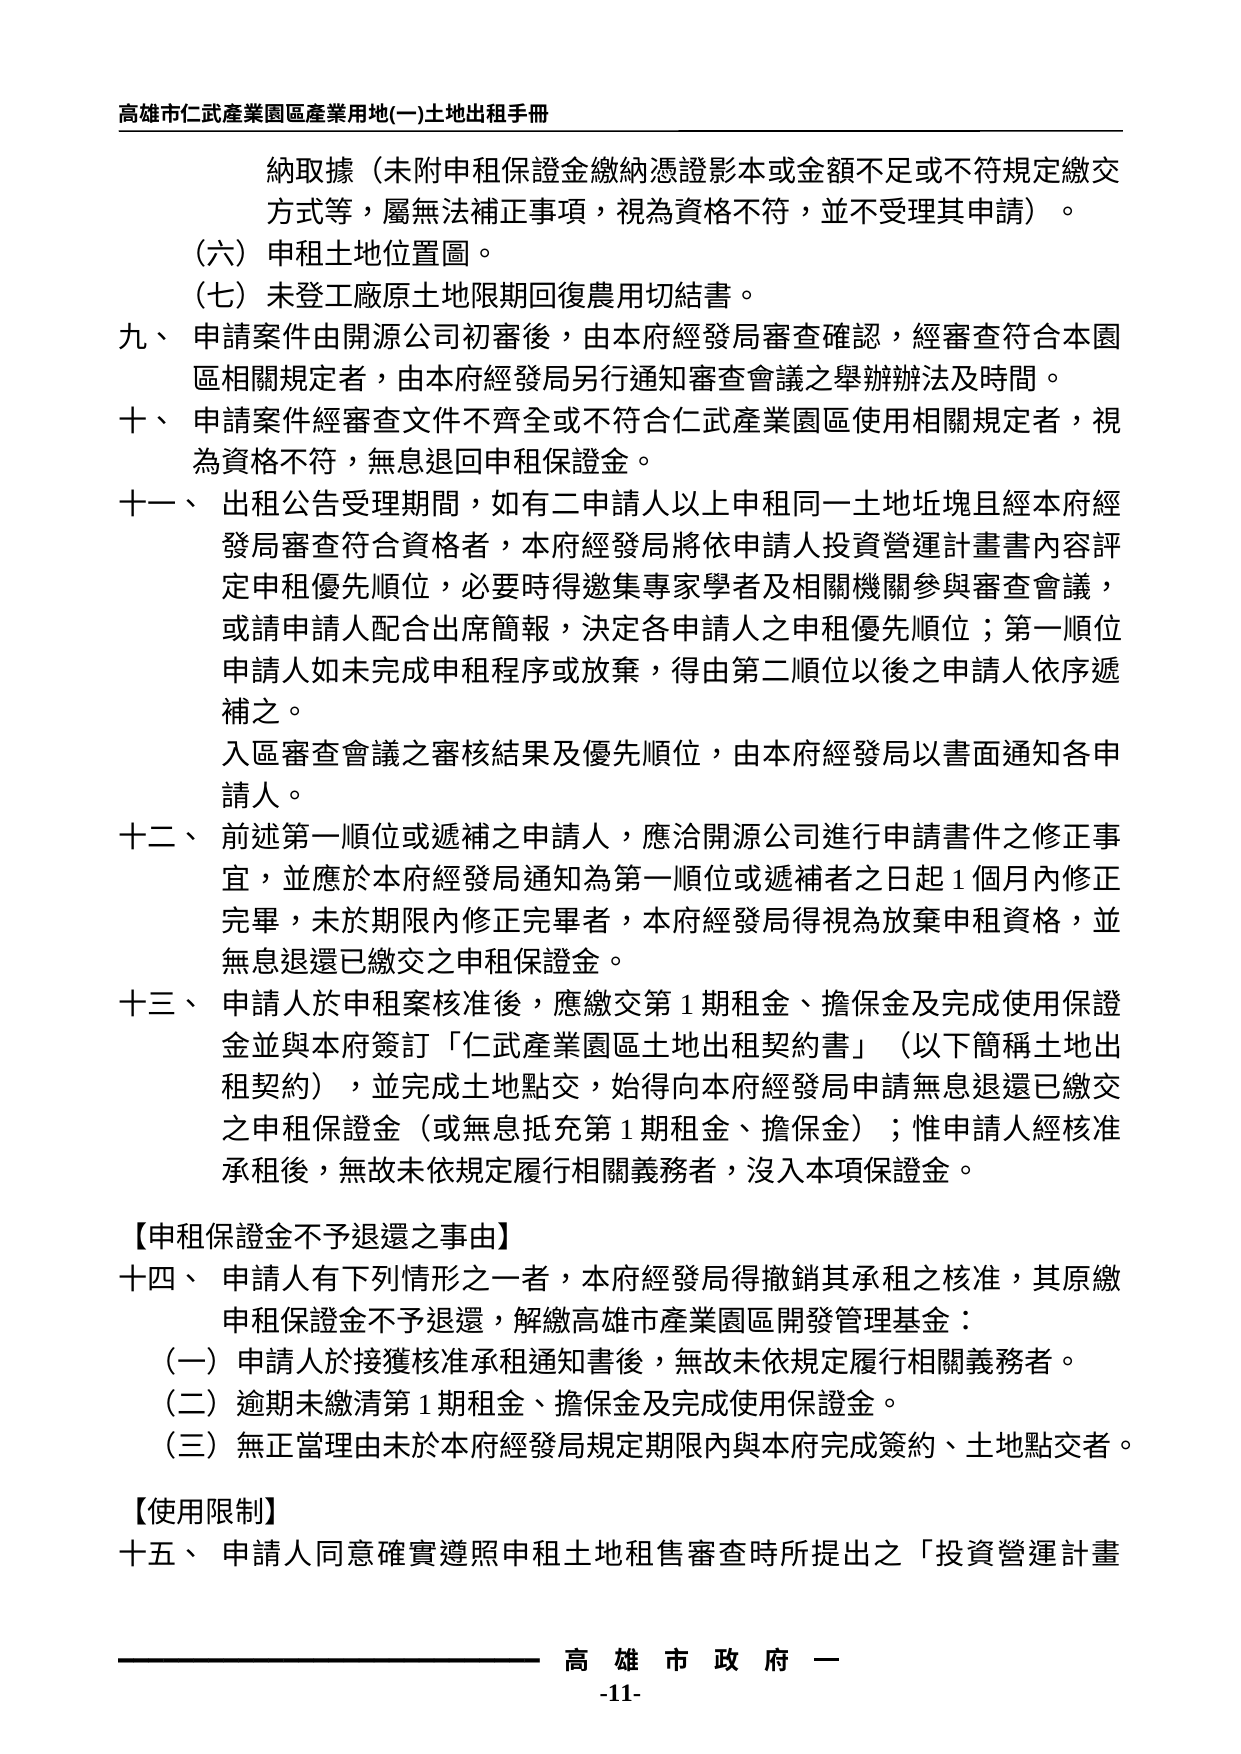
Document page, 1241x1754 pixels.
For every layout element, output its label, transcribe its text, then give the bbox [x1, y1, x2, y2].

list 未登工廠原土地限期回復農用切結書。 [177, 273, 1122, 314]
list 申請案件經審查文件不齊全或不符合仁武產業園區使用相關規定者，視為資格不符，無息退回申租保證金。 [118, 398, 1122, 481]
list 前述第一順位或遞補之申請人，應洽開源公司進行申請書件之修正事宜，並應於本府經發局通知為第一順位或遞補者之日起1個月內修正完畢，未於期限內修正完畢者，本府經發局得視為放棄申租資格，並無息退還已繳交之申租保證金。 [118, 814, 1122, 981]
list 申請案件由開源公司初審後，由本府經發局審查確認，經審查符合本園區相關規定者，由本府經發局另行通知審查會議之舉辦辦法及時間。 [118, 314, 1122, 398]
list 申請人有下列情形之一者，本府經發局得撤銷其承租之核准，其原繳申租保證金不予退還，解繳高雄市產業園區開發管理基金： [118, 1256, 1122, 1339]
list 申請人於申租案核准後，應繳交第1期租金、擔保金及完成使用保證金並與本府簽訂「仁武產業園區土地出租契約書」（以下簡稱土地出租契約），並完成土地點交，始得向本府經發局申請無息退還已繳交之申租保證金（或無息抵充第1期租金、擔保金）；惟申請人經核准承租後，無故未依規定履行相關義務者，沒入本項保證金。 [118, 981, 1122, 1189]
list 納取據（未附申租保證金繳納憑證影本或金額不足或不符規定繳交方式等，屬無法補正事項，視為資格不符，並不受理其申請）。 [177, 148, 1122, 231]
list 申租土地位置圖。 [177, 231, 1122, 273]
text 【使用限制】 [118, 1489, 1122, 1531]
list 申請人同意確實遵照申租土地租售審查時所提出之「投資營運計畫 [118, 1531, 1122, 1573]
list 出租公告受理期間，如有二申請人以上申租同一土地坵塊且經本府經發局審查符合資格者，本府經發局將依申請人投資營運計畫書內容評定申租優先順位，必要時得邀集專家學者及相關機關參與審查會議，或請申請人配合出席簡報，決定各申請人之申租優先順位；第一順位申請人如未完成申租程序或放棄，得由第二順位以後之申請人依序遞補之。 入區審查會議之審核結果及優先順位，由本府經發局以書面通知各申請人。 [118, 481, 1122, 814]
list 無正當理由未於本府經發局規定期限內與本府完成簽約、土地點交者。 [148, 1423, 1122, 1464]
list 申請人於接獲核准承租通知書後，無故未依規定履行相關義務者。 [148, 1339, 1122, 1381]
list 逾期未繳清第1期租金、擔保金及完成使用保證金。 [148, 1381, 1122, 1423]
text 【申租保證金不予退還之事由】 [118, 1214, 1122, 1256]
